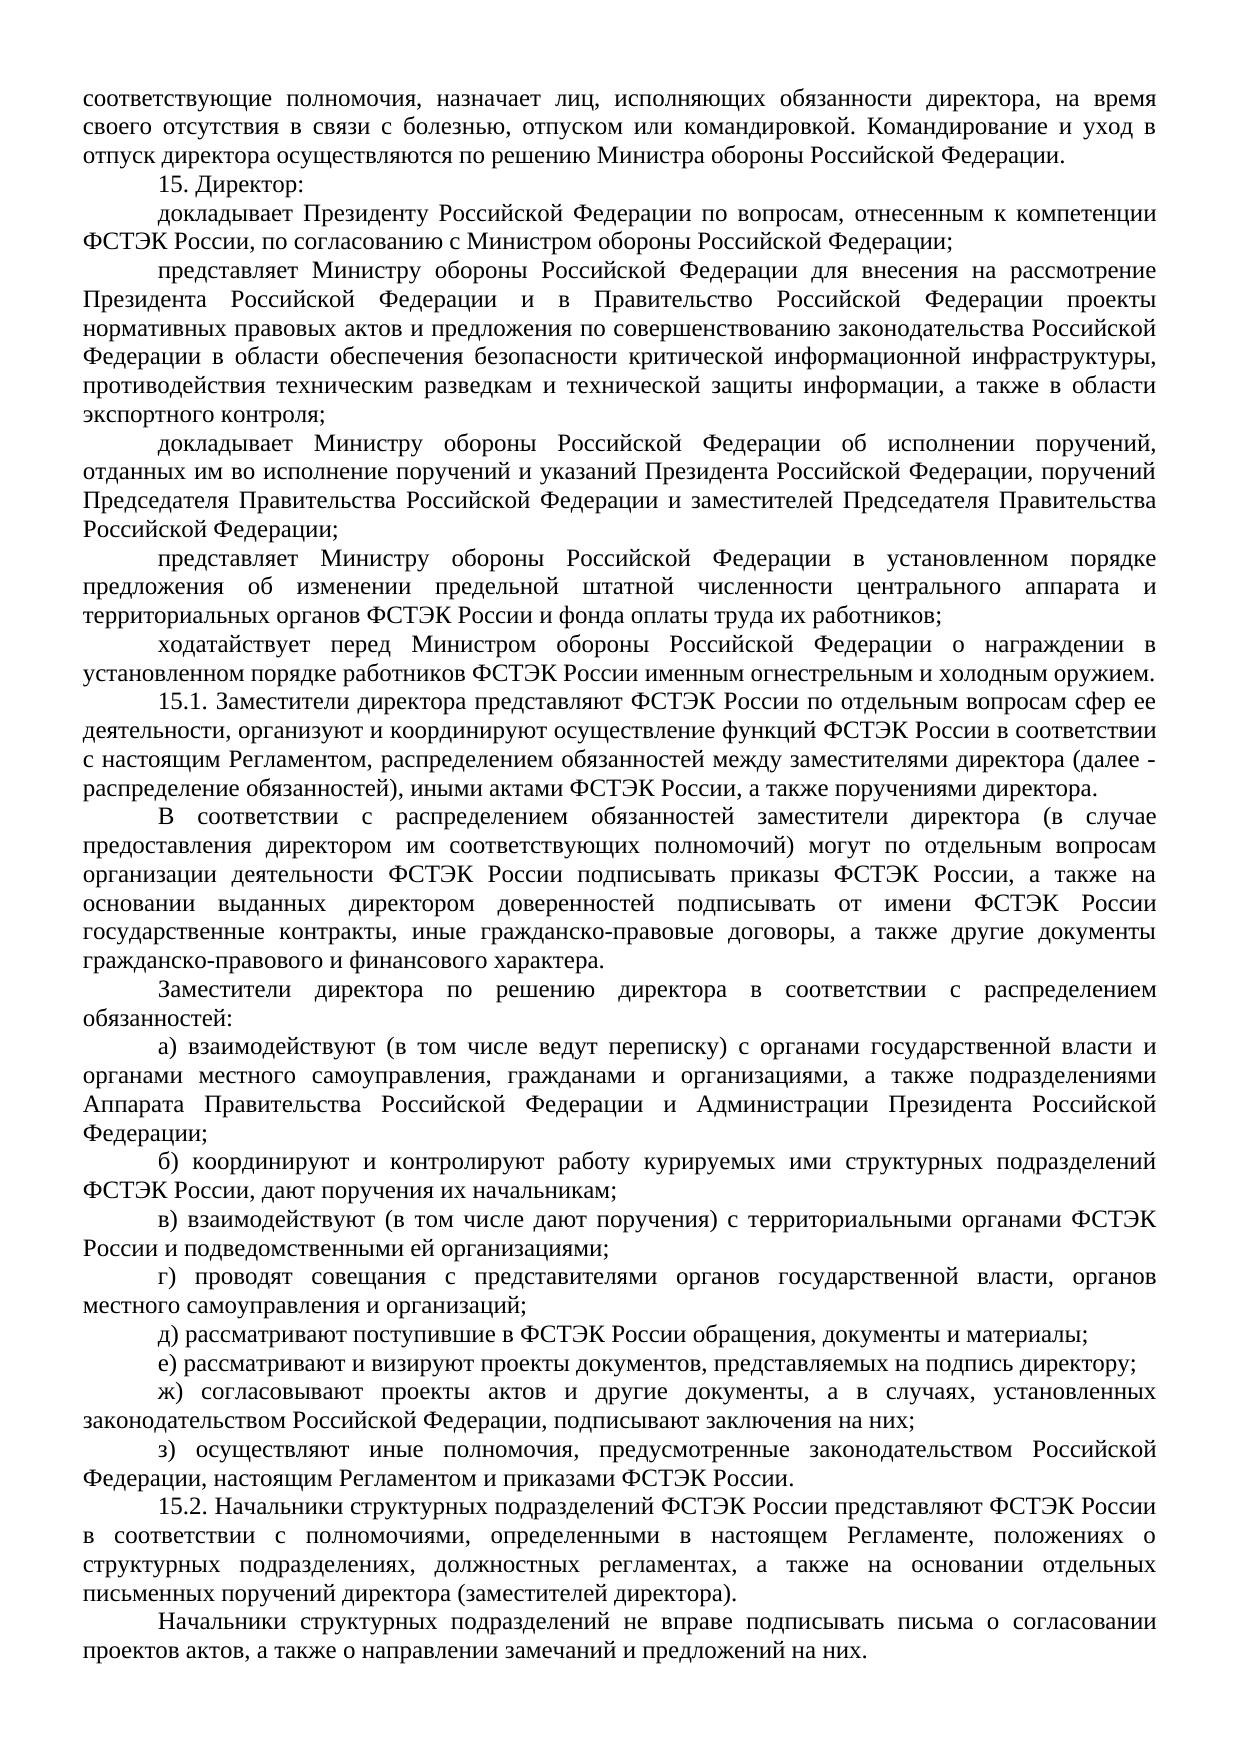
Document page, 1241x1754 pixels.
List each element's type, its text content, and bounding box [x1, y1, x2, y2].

text з) осуществляют иные полномочия, предусмотренные законодательством Российской Федерации, настоящим Регламентом и приказами ФСТЭК России. [83, 1434, 1157, 1491]
text ж) согласовывают проекты актов и другие документы, а в случаях, установленных законодательством Российской Федерации, подписывают заключения на них; [83, 1376, 1157, 1434]
text соответствующие полномочия, назначает лиц, исполняющих обязанности директора, на время своего отсутствия в связи с болезнью, отпуском или командировкой. Командирование и уход в отпуск директора осуществляются по решению Министра обороны Российской Федерации. [83, 83, 1157, 169]
text д) рассматривают поступившие в ФСТЭК России обращения, документы и материалы; [83, 1319, 1157, 1348]
text докладывает Министру обороны Российской Федерации об исполнении поручений, отданных им во исполнение поручений и указаний Президента Российской Федерации, поручений Председателя Правительства Российской Федерации и заместителей Председателя Правительства Российской Федерации; [83, 428, 1157, 543]
text 15.1. Заместители директора представляют ФСТЭК России по отдельным вопросам сфер ее деятельности, организуют и координируют осуществление функций ФСТЭК России в соответствии с настоящим Регламентом, распределением обязанностей между заместителями директора (далее - распределение обязанностей), иными актами ФСТЭК России, а также поручениями директора. [83, 686, 1157, 801]
text в) взаимодействуют (в том числе дают поручения) с территориальными органами ФСТЭК России и подведомственными ей организациями; [83, 1204, 1157, 1261]
text В соответствии с распределением обязанностей заместители директора (в случае предоставления директором им соответствующих полномочий) могут по отдельным вопросам организации деятельности ФСТЭК России подписывать приказы ФСТЭК России, а также на основании выданных директором доверенностей подписывать от имени ФСТЭК России государственные контракты, иные гражданско-правовые договоры, а также другие документы гражданско-правового и финансового характера. [83, 801, 1157, 974]
text докладывает Президенту Российской Федерации по вопросам, отнесенным к компетенции ФСТЭК России, по согласованию с Министром обороны Российской Федерации; [83, 198, 1157, 255]
text б) координируют и контролируют работу курируемых ими структурных подразделений ФСТЭК России, дают поручения их начальникам; [83, 1146, 1157, 1204]
text Начальники структурных подразделений не вправе подписывать письма о согласовании проектов актов, а также о направлении замечаний и предложений на них. [83, 1606, 1157, 1664]
text представляет Министру обороны Российской Федерации в установленном порядке предложения об изменении предельной штатной численности центрального аппарата и территориальных органов ФСТЭК России и фонда оплаты труда их работников; [83, 543, 1157, 629]
text а) взаимодействуют (в том числе ведут переписку) с органами государственной власти и органами местного самоуправления, гражданами и организациями, а также подразделениями Аппарата Правительства Российской Федерации и Администрации Президента Российской Федерации; [83, 1031, 1157, 1146]
text представляет Министру обороны Российской Федерации для внесения на рассмотрение Президента Российской Федерации и в Правительство Российской Федерации проекты нормативных правовых актов и предложения по совершенствованию законодательства Российской Федерации в области обеспечения безопасности критической информационной инфраструктуры, противодействия техническим разведкам и технической защиты информации, а также в области экспортного контроля; [83, 255, 1157, 428]
text ходатайствует перед Министром обороны Российской Федерации о награждении в установленном порядке работников ФСТЭК России именным огнестрельным и холодным оружием. [83, 629, 1157, 686]
text г) проводят совещания с представителями органов государственной власти, органов местного самоуправления и организаций; [83, 1261, 1157, 1319]
text 15. Директор: [83, 169, 1157, 198]
text е) рассматривают и визируют проекты документов, представляемых на подпись директору; [83, 1348, 1157, 1376]
text Заместители директора по решению директора в соответствии с распределением обязанностей: [83, 974, 1157, 1031]
text 15.2. Начальники структурных подразделений ФСТЭК России представляют ФСТЭК России в соответствии с полномочиями, определенными в настоящем Регламенте, положениях о структурных подразделениях, должностных регламентах, а также на основании отдельных письменных поручений директора (заместителей директора). [83, 1491, 1157, 1606]
